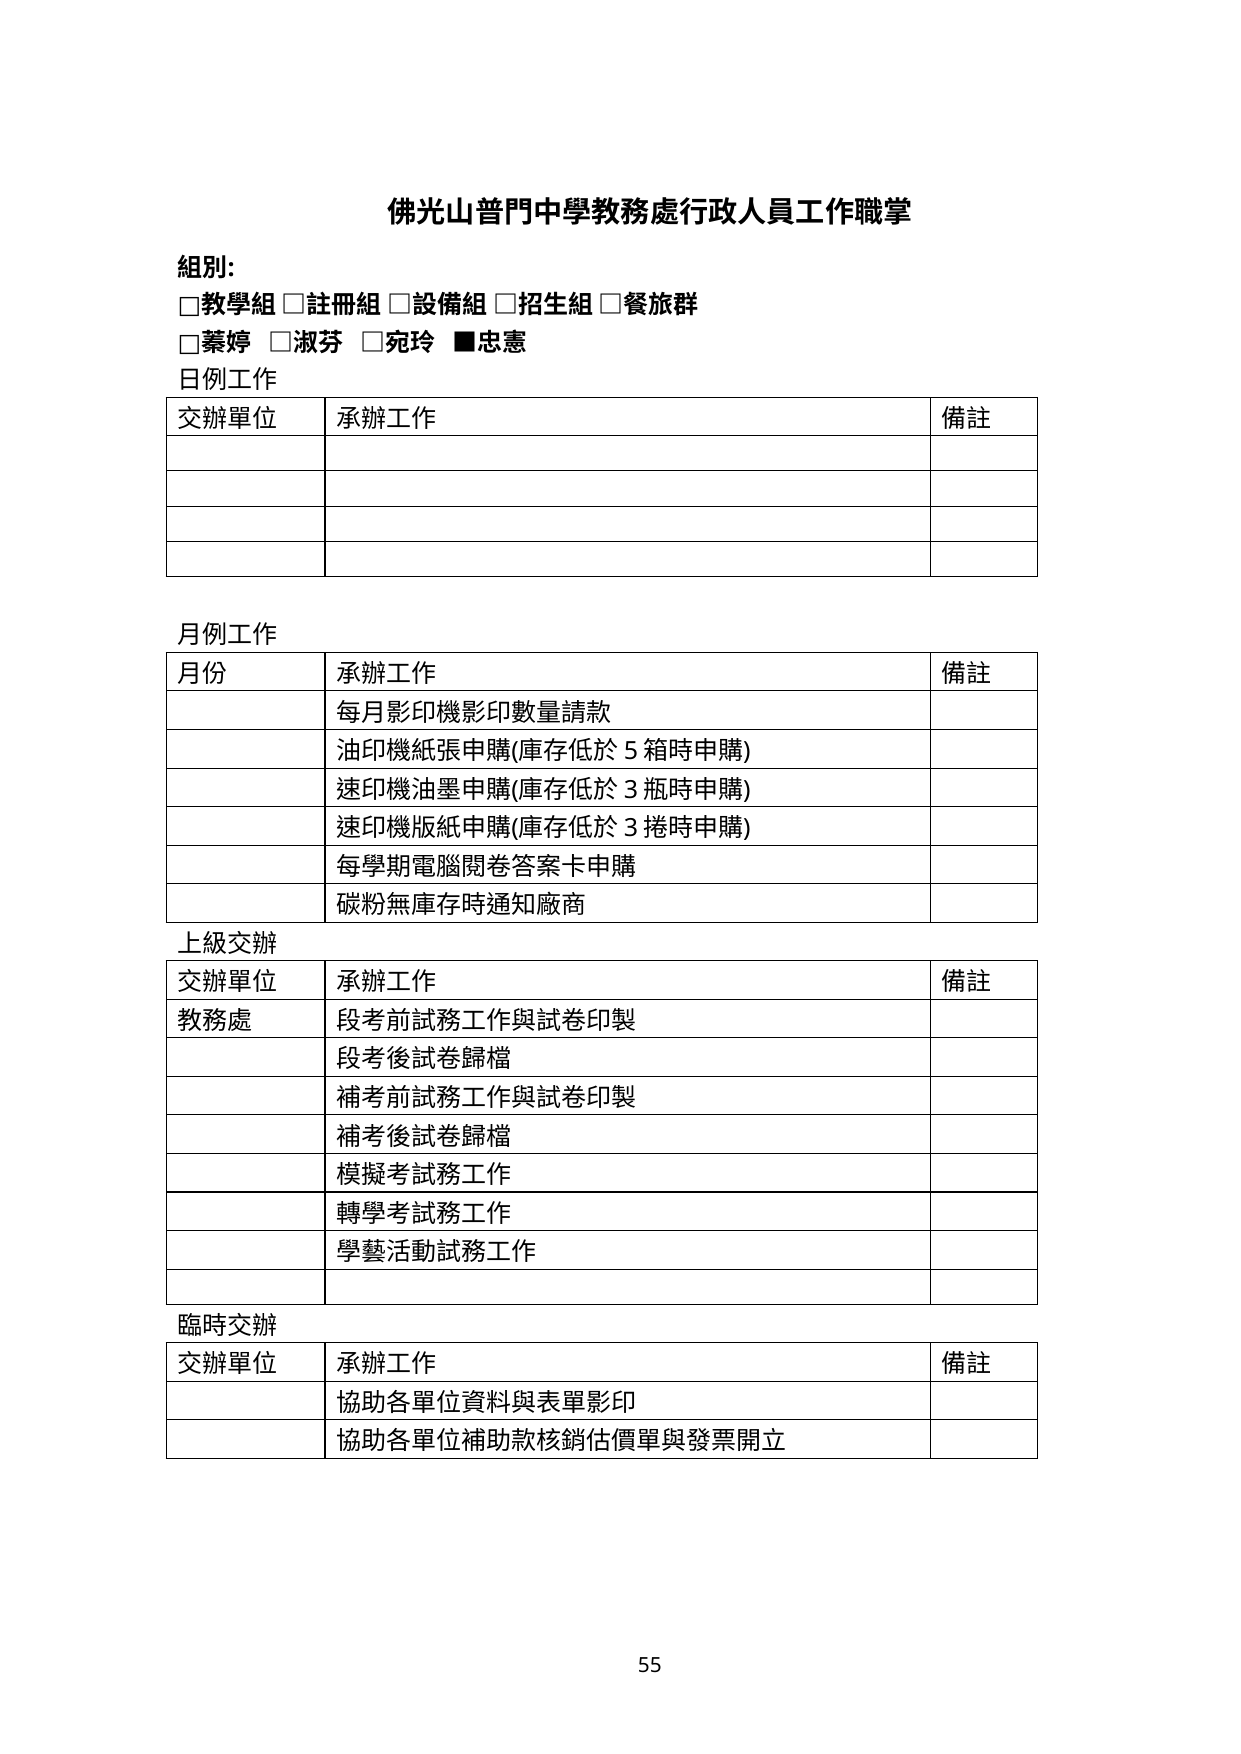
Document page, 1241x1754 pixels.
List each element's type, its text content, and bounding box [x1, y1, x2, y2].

table_cell 協助各單位補助款核銷估價單與發票開立 [326, 1420, 930, 1458]
table_header 交辦單位 [167, 961, 324, 999]
table_cell 段考前試務工作與試卷印製 [326, 1000, 930, 1037]
table_cell [167, 1193, 324, 1230]
table_cell [167, 1420, 324, 1458]
table_cell [931, 471, 1037, 506]
table_cell [326, 1270, 930, 1303]
table_cell [931, 1231, 1037, 1268]
table_cell [167, 1382, 324, 1419]
table_header 承辦工作 [326, 398, 930, 435]
table_header 承辦工作 [326, 653, 930, 690]
table_cell [326, 542, 930, 576]
table_cell [931, 1000, 1037, 1037]
table_cell 補考前試務工作與試卷印製 [326, 1077, 930, 1114]
table_cell [167, 471, 324, 506]
table_cell [167, 846, 324, 883]
table_cell 每月影印機影印數量請款 [326, 691, 930, 729]
table_cell [167, 1115, 324, 1153]
table_header 月份 [167, 653, 324, 690]
table_cell [931, 769, 1037, 806]
table_cell 協助各單位資料與表單影印 [326, 1382, 930, 1419]
table_cell 碳粉無庫存時通知廠商 [326, 884, 930, 922]
table_cell [931, 1154, 1037, 1191]
table_cell 轉學考試務工作 [326, 1193, 930, 1230]
table_cell [931, 730, 1037, 767]
table_header 備註 [931, 1343, 1037, 1381]
table_cell [931, 1115, 1037, 1153]
table_cell [326, 507, 930, 541]
table_cell [931, 1193, 1037, 1230]
table_cell [167, 884, 324, 922]
table_header 交辦單位 [167, 398, 324, 435]
table_cell [931, 691, 1037, 729]
table_cell [326, 436, 930, 470]
table_cell [167, 691, 324, 729]
table_cell [167, 436, 324, 470]
table_cell [167, 1231, 324, 1268]
table_header 備註 [931, 961, 1037, 999]
table_cell 段考後試卷歸檔 [326, 1038, 930, 1076]
table_cell [167, 1038, 324, 1076]
table_cell 模擬考試務工作 [326, 1154, 930, 1191]
text □教學組 □註冊組 □設備組 □招生組 □餐旅群 [177, 284, 1122, 322]
table_cell [167, 542, 324, 576]
table_cell 補考後試卷歸檔 [326, 1115, 930, 1153]
text 佛光山普門中學教務處行政人員工作職掌 [177, 172, 1122, 247]
table_cell 速印機版紙申購(庫存低於3捲時申購) [326, 807, 930, 844]
table_cell [167, 807, 324, 844]
table_cell [931, 436, 1037, 470]
table_header 備註 [931, 398, 1037, 435]
table_header 承辦工作 [326, 961, 930, 999]
table_cell 每學期電腦閱卷答案卡申購 [326, 846, 930, 883]
table_cell [931, 1270, 1037, 1303]
table_cell [931, 807, 1037, 844]
table_header 交辦單位 [167, 1343, 324, 1381]
table_cell [167, 1077, 324, 1114]
text 日例工作 [177, 359, 1122, 397]
text □蓁婷 □淑芬 □宛玲 ■忠憲 [177, 322, 1122, 359]
text 臨時交辦 [177, 1304, 1122, 1342]
table_cell 學藝活動試務工作 [326, 1231, 930, 1268]
table_cell [167, 730, 324, 767]
table_cell [931, 1420, 1037, 1458]
table_cell [931, 1382, 1037, 1419]
table_cell [931, 1077, 1037, 1114]
text 上級交辦 [177, 923, 1122, 960]
table_cell [931, 542, 1037, 576]
text 月例工作 [177, 614, 1122, 652]
table_cell [326, 471, 930, 506]
table_cell [167, 507, 324, 541]
table_cell [167, 769, 324, 806]
table_cell [931, 507, 1037, 541]
table_cell 油印機紙張申購(庫存低於5箱時申購) [326, 730, 930, 767]
table_cell [167, 1270, 324, 1303]
table_cell 教務處 [167, 1000, 324, 1037]
table_cell [931, 884, 1037, 922]
table_cell [167, 1154, 324, 1191]
table_header 備註 [931, 653, 1037, 690]
table_cell [931, 1038, 1037, 1076]
table_cell [931, 846, 1037, 883]
table_cell 速印機油墨申購(庫存低於3瓶時申購) [326, 769, 930, 806]
text 組別: [177, 247, 1122, 284]
table_header 承辦工作 [326, 1343, 930, 1381]
